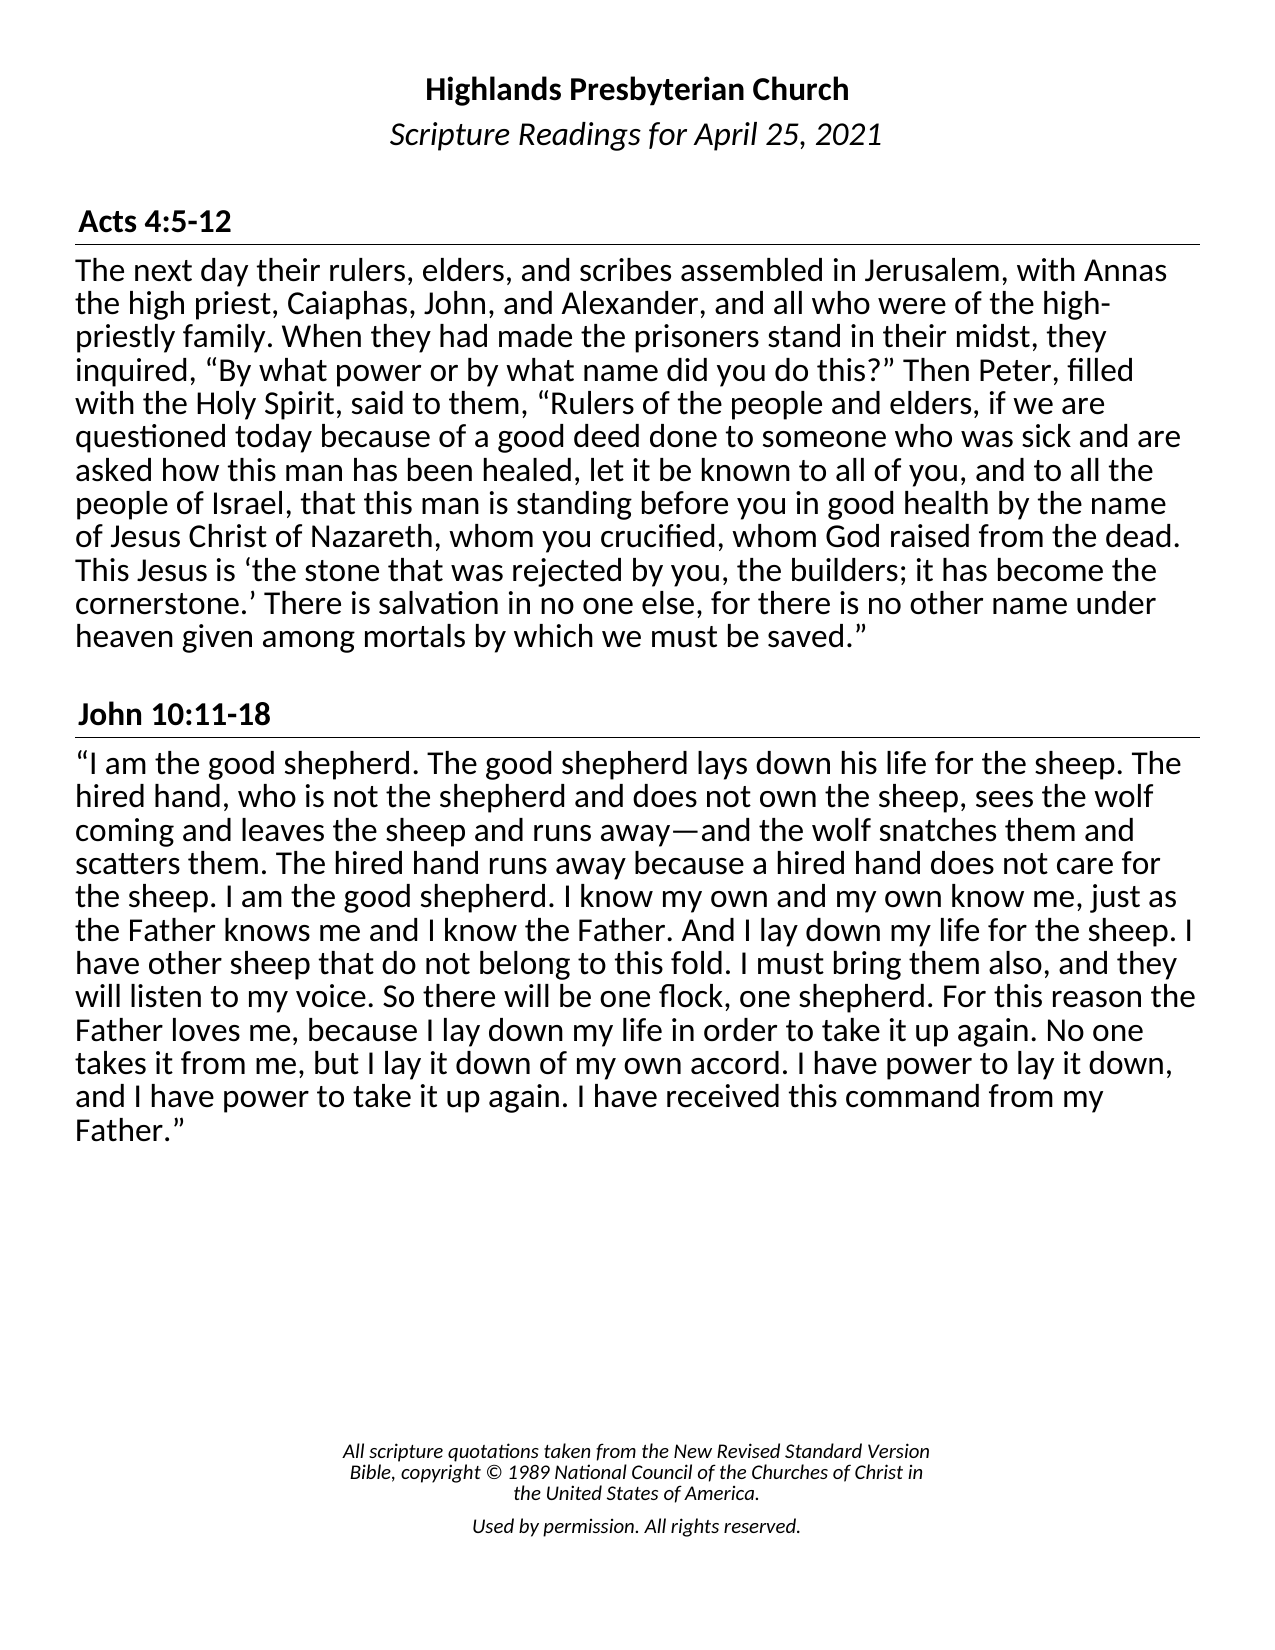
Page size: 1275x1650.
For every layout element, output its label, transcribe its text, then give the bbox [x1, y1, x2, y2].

text “I am the good shepherd. The good shepherd lays down his life for the sheep. The hired hand, who is not the shepherd and does not own the sheep, sees the wolf coming and leaves the sheep and runs away—and the wolf snatches them and scatters them. The hired hand runs away because a hired hand does not care for the sheep. I am the good shepherd. I know my own and my own know me, just as the Father knows me and I know the Father. And I lay down my life for the sheep. I have other sheep that do not belong to this fold. I must bring them also, and they will listen to my voice. So there will be one flock, one shepherd. For this reason the Father loves me, because I lay down my life in order to take it up again. No one takes it from me, but I lay it down of my own accord. I have power to lay it down, and I have power to take it up again. I have received this command from my Father.” [75, 749, 1200, 1149]
subtitle Scripture Readings for April 25, 2021 [75, 120, 1200, 154]
subtitle Acts 4:5-12 [75, 204, 1200, 244]
text All scripture quotations taken from the New Revised Standard Version Bible, copyright © 1989 National Council of the Churches of Christ in the United States of America. [337, 1443, 937, 1506]
subtitle John 10:11-18 [75, 698, 1200, 737]
text The next day their rulers, elders, and scribes assembled in Jerusalem, with Annas the high priest, Caiaphas, John, and Alexander, and all who were of the high-priestly family. When they had made the prisoners stand in their midst, they inquired, “By what power or by what name did you do this?” Then Peter, filled with the Holy Spirit, said to them, “Rulers of the people and elders, if we are questioned today because of a good deed done to someone who was sick and are asked how this man has been healed, let it be known to all of you, and to all the people of Israel, that this man is standing before you in good health by the name of Jesus Christ of Nazareth, whom you crucified, whom God raised from the dead. This Jesus is ‘the stone that was rejected by you, the builders; it has become the cornerstone.’ There is salvation in no one else, for there is no other name under heaven given among mortals by which we must be saved.” [75, 256, 1200, 656]
text Used by permission. All rights reserved. [337, 1518, 937, 1539]
title Highlands Presbyterian Church [75, 75, 1200, 108]
